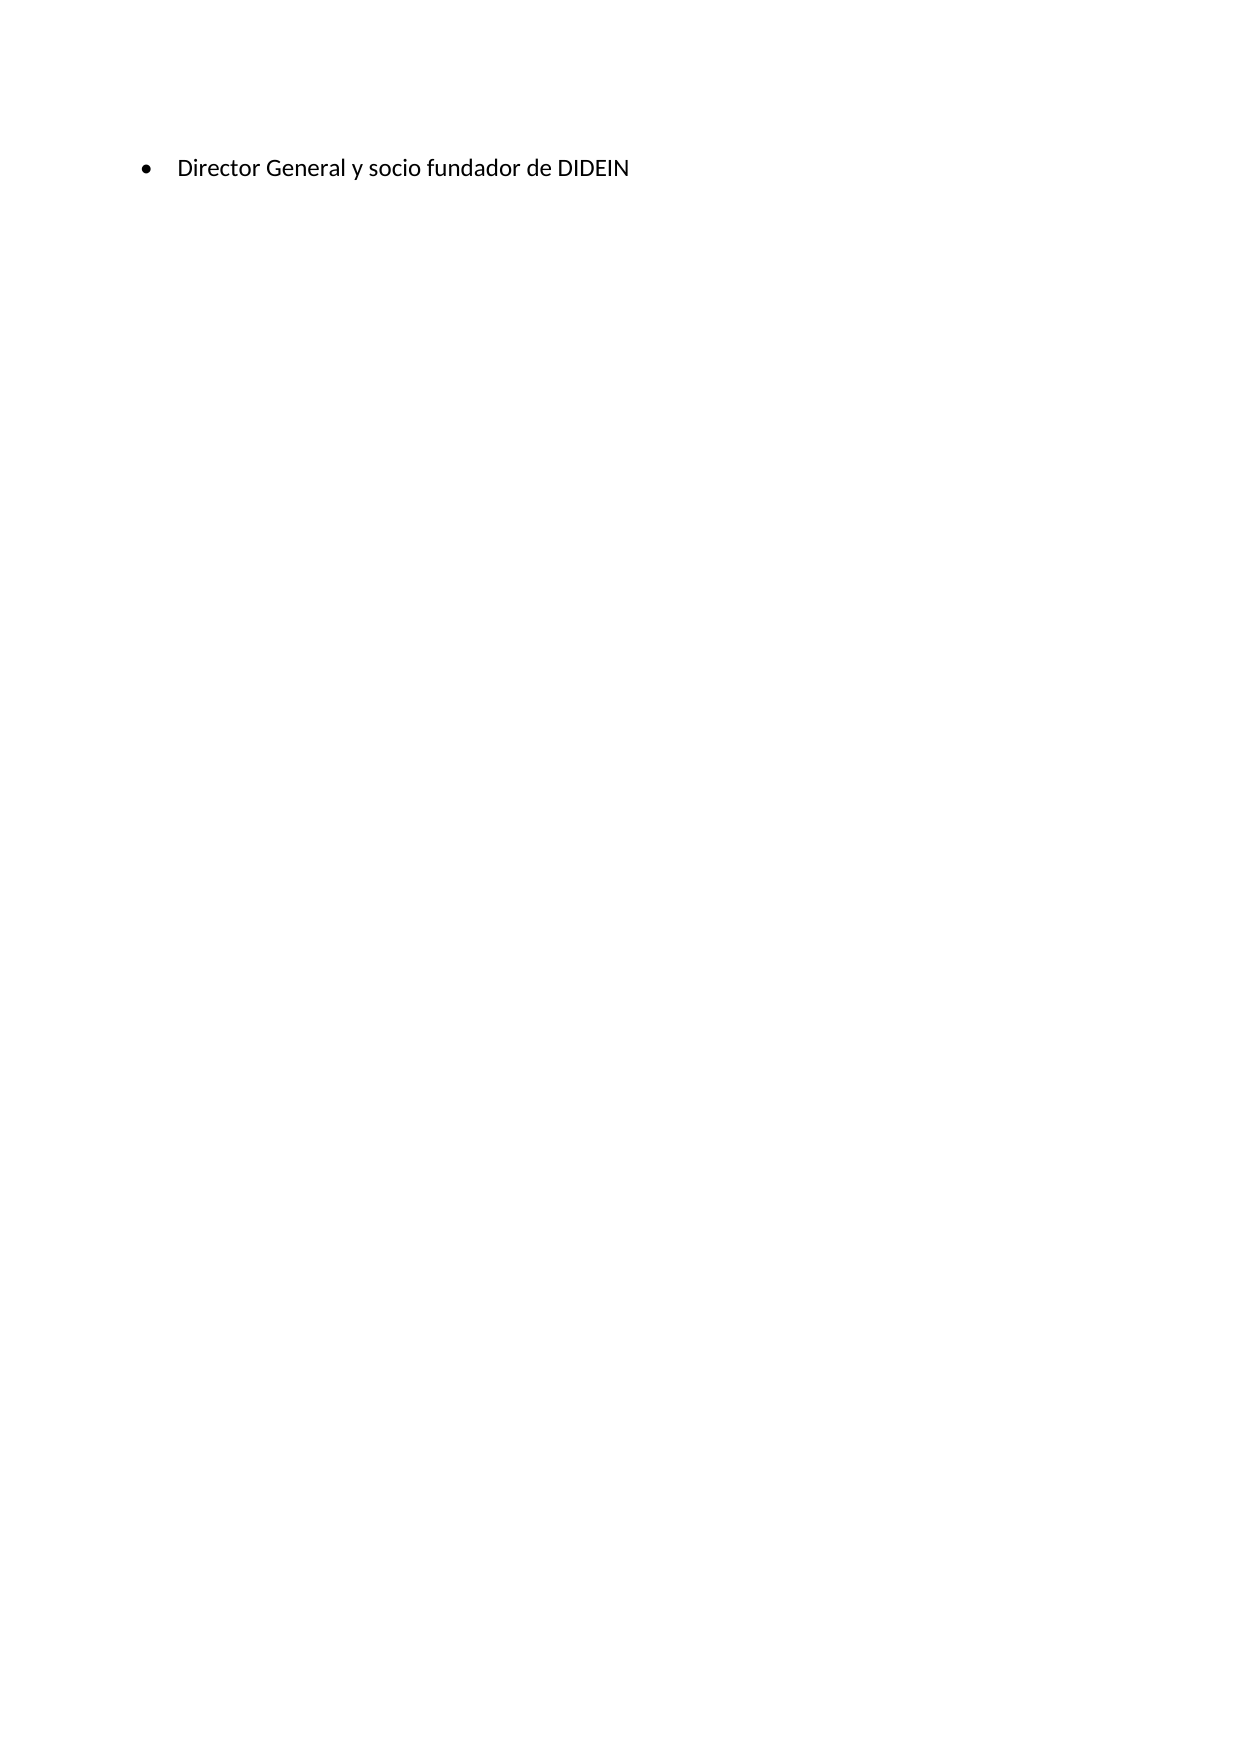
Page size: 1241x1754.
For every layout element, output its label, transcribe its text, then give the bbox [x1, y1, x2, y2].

list Director General y socio fundador de DIDEIN [140, 152, 1060, 183]
